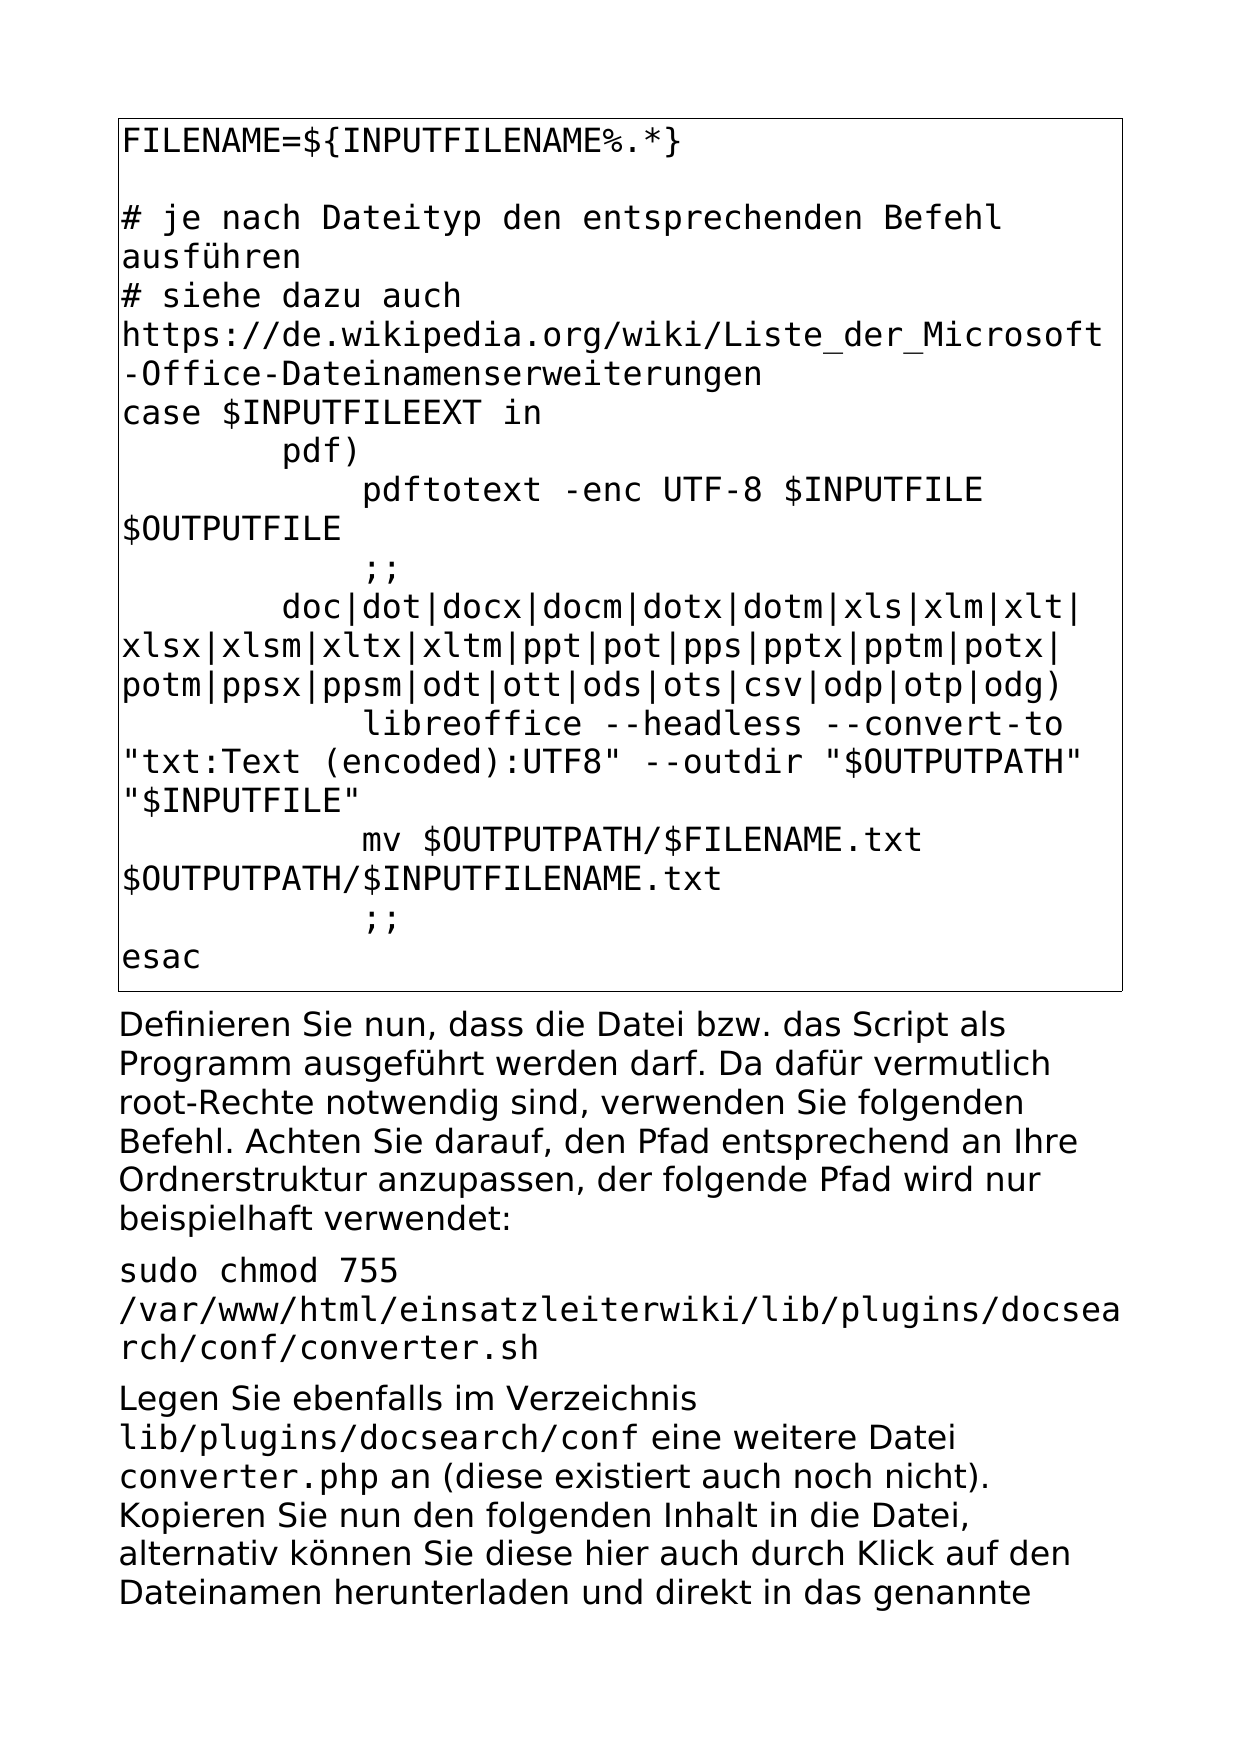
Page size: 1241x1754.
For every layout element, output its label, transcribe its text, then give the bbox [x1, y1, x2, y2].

table_header FILENAME=${INPUTFILENAME%.*} # je nach Dateityp den entsprechenden Befehl ausführen # siehe dazu auch https://de.wikipedia.org/wiki/Liste_der_Microsoft-Office-Dateinamenserweiterungen case $INPUTFILEEXT in pdf) pdftotext -enc UTF-8 $INPUTFILE $OUTPUTFILE ;; doc|dot|docx|docm|dotx|dotm|xls|xlm|xlt|xlsx|xlsm|xltx|xltm|ppt|pot|pps|pptx|pptm|potx|potm|ppsx|ppsm|odt|ott|ods|ots|csv|odp|otp|odg) libreoffice --headless --convert-to "txt:Text (encoded):UTF8" --outdir "$OUTPUTPATH" "$INPUTFILE" mv $OUTPUTPATH/$FILENAME.txt $OUTPUTPATH/$INPUTFILENAME.txt ;; esac [119, 119, 1122, 991]
text sudo chmod 755 /var/www/html/einsatzleiterwiki/lib/plugins/docsearch/conf/converter.sh [118, 1251, 1122, 1368]
text Definieren Sie nun, dass die Datei bzw. das Script als Programm ausgeführt werden darf. Da dafür vermutlich root-Rechte notwendig sind, verwenden Sie folgenden Befehl. Achten Sie darauf, den Pfad entsprechend an Ihre Ordnerstruktur anzupassen, der folgende Pfad wird nur beispielhaft verwendet: [118, 1006, 1122, 1239]
text Legen Sie ebenfalls im Verzeichnis lib/plugins/docsearch/conf eine weitere Datei converter.php an (diese existiert auch noch nicht). Kopieren Sie nun den folgenden Inhalt in die Datei, alternativ können Sie diese hier auch durch Klick auf den Dateinamen herunterladen und direkt in das genannte [118, 1379, 1122, 1613]
